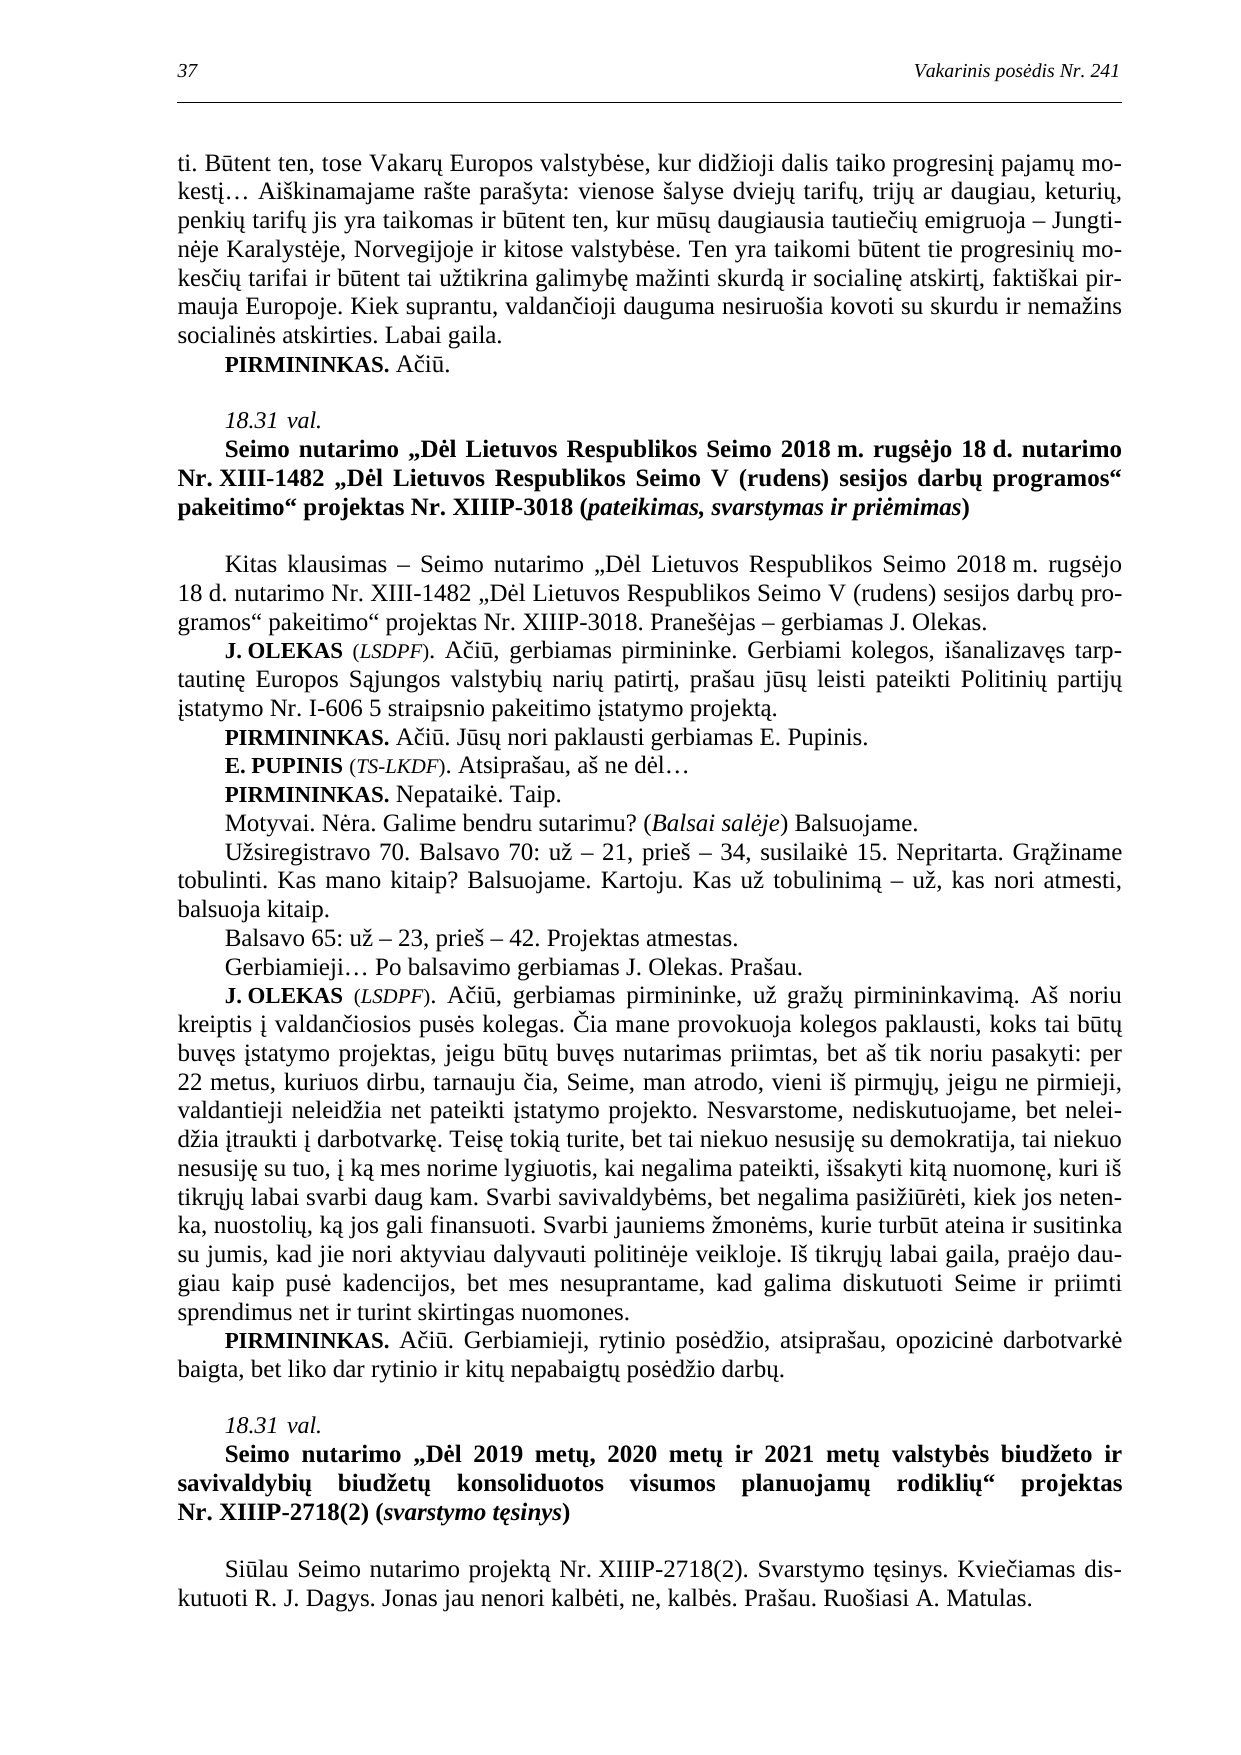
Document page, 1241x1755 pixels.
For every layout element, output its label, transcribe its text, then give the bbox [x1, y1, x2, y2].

text PIRMININKAS. Ačiū. Jū­sų no­ri pa­klaus­ti ger­bia­mas E. Pu­pi­nis. [177, 722, 1122, 750]
text Mo­ty­vai. Nė­ra. Ga­li­me ben­dru su­ta­ri­mu? (Bal­sai sa­lė­je) Bal­suo­ja­me. [177, 808, 1122, 837]
text Sei­mo nu­ta­ri­mo „Dėl Lie­tu­vos Res­pub­li­kos Sei­mo 2018 m. rug­sė­jo 18 d. nu­ta­ri­mo Nr. XIII-1482 „Dėl Lie­tu­vos Res­pub­li­kos Sei­mo V (ru­dens) se­si­jos dar­bų pro­gra­mos“ pa­kei­ti­mo“ pro­jek­tas Nr. XIIIP-3018 (pa­tei­ki­mas, svars­ty­mas ir pri­ėmi­mas) [177, 434, 1122, 520]
text Siū­lau Sei­mo nu­ta­ri­mo pro­jek­tą Nr. XIIIP-2718(2). Svars­ty­mo tę­si­nys. Kvie­čia­mas dis­ku­tuo­ti R. J. Da­gys. Jo­nas jau ne­no­ri kal­bė­ti, ne, kal­bės. Pra­šau. Ruo­šia­si A. Ma­tu­las. [177, 1554, 1122, 1612]
text Už­si­re­gist­ra­vo 70. Bal­sa­vo 70: už – 21, prieš – 34, su­si­lai­kė 15. Ne­pri­tar­ta. Grą­ži­na­me to­bu­lin­ti. Kas ma­no ki­taip? Bal­suo­ja­me. Kar­to­ju. Kas už to­bu­li­ni­mą – už, kas no­ri at­mes­ti, bal­suo­ja ki­taip. [177, 837, 1122, 923]
text ti. Bū­tent ten, to­se Va­ka­rų Eu­ro­pos vals­ty­bė­se, kur di­džio­ji da­lis tai­ko pro­gre­si­nį pa­ja­mų mo­kes­tį… Aiš­ki­na­ma­ja­me raš­te pa­ra­šy­ta: vie­no­se ša­ly­se dvie­jų ta­ri­fų, tri­jų ar dau­giau, ke­tu­rių, pen­kių ta­ri­fų jis yra tai­ko­mas ir bū­tent ten, kur mū­sų dau­giau­sia tau­tie­čių emig­ruo­ja – Jung­ti­nė­je Ka­ra­lys­tė­je, Nor­ve­gi­jo­je ir ki­to­se vals­ty­bė­se. Ten yra tai­ko­mi bū­tent tie pro­gre­si­nių mo­kes­čių ta­ri­fai ir bū­tent tai už­tik­ri­na ga­li­my­bę ma­žin­ti skur­dą ir so­cia­li­nę at­skir­tį, fak­tiš­kai pir­mau­ja Eu­ro­po­je. Kiek su­pran­tu, val­dan­čio­ji dau­gu­ma ne­si­ruo­šia ko­vo­ti su skur­du ir ne­ma­žins so­cia­li­nės at­skir­ties. La­bai gai­la. [177, 148, 1122, 349]
text Sei­mo nu­ta­ri­mo „Dėl 2019 me­tų, 2020 me­tų ir 2021 me­tų vals­ty­bės biu­dže­to ir savival­dy­bių biu­dže­tų kon­so­li­duo­tos vi­su­mos pla­nuo­ja­mų ro­dik­lių“ pro­jek­tas Nr. XIIIP-2718(2) (svars­ty­mo tę­si­nys) [177, 1439, 1122, 1525]
text E. PUPINIS (TS-LKDF). At­si­pra­šau, aš ne dėl… [177, 750, 1122, 779]
text Bal­sa­vo 65: už – 23, prieš – 42. Pro­jek­tas at­mes­tas. [177, 923, 1122, 952]
text 18.31 val. [224, 1412, 1122, 1439]
text Ki­tas klau­si­mas – Sei­mo nu­ta­ri­mo „Dėl Lie­tu­vos Res­pub­li­kos Sei­mo 2018 m. rug­sė­jo 18 d. nu­ta­ri­mo Nr. XIII-1482 „Dėl Lie­tu­vos Res­pub­li­kos Sei­mo V (ru­dens) se­si­jos dar­bų pro­gra­mos“ pa­kei­ti­mo“ pro­jek­tas Nr. XIIIP-3018. Pra­ne­šė­jas – ger­bia­mas J. Ole­kas. [177, 549, 1122, 635]
text J. OLEKAS (LSDPF). Ačiū, ger­bia­mas pir­mi­nin­ke. Ger­bia­mi ko­le­gos, iš­ana­li­za­vęs tarp­tau­ti­nę Eu­ro­pos Są­jun­gos vals­ty­bių na­rių pa­tir­tį, pra­šau jū­sų leis­ti pa­teik­ti Po­li­ti­nių par­ti­jų įsta­ty­mo Nr. I-606 5 straips­nio pa­kei­ti­mo įsta­ty­mo pro­jek­tą. [177, 635, 1122, 722]
text 18.31 val. [224, 406, 1122, 434]
text PIRMININKAS. Ačiū. [177, 349, 1122, 378]
text Ger­bia­mie­ji… Po bal­sa­vi­mo ger­bia­mas J. Ole­kas. Pra­šau. [177, 952, 1122, 980]
text J. OLEKAS (LSDPF). Ačiū, ger­bia­mas pir­mi­nin­ke, už gra­žų pir­mi­nin­ka­vi­mą. Aš no­riu kreip­tis į val­dan­čio­sios pu­sės ko­le­gas. Čia ma­ne pro­vo­kuo­ja ko­le­gos pa­klaus­ti, koks tai bū­tų bu­vęs įsta­ty­mo pro­jek­tas, jei­gu bū­tų buvęs nu­ta­ri­mas pri­im­tas, bet aš tik no­riu pa­sa­ky­ti: per 22 me­tus, ku­riuos dir­bu, tar­nau­ju čia, Sei­me, man at­ro­do, vie­ni iš pir­mų­jų, jei­gu ne pir­mie­ji, val­dan­tie­ji ne­lei­džia net pa­teik­ti įsta­ty­mo pro­jek­to. Ne­svars­to­me, ne­dis­ku­tuo­ja­me, bet ne­lei­džia įtrauk­ti į dar­bo­tvarkę. Tei­sę to­kią tu­rite, bet tai nie­kuo ne­su­si­ję su de­mo­kra­tija, tai nie­kuo ne­su­si­ję su tuo, į ką mes no­ri­me ly­giuo­tis, kai ne­ga­li­ma pa­teik­ti, iš­sa­ky­ti ki­tą nuo­mo­nę, ku­ri iš tik­rų­jų la­bai svar­bi daug kam. Svar­bi sa­vi­val­dy­bėms, bet ne­ga­li­ma pa­si­žiū­rė­ti, kiek jos ne­ten­ka, nuos­to­lių, ką jos ga­li fi­nan­suo­ti. Svar­bi jau­niems žmo­nėms, ku­rie tur­būt at­ei­na ir su­si­tin­ka su ju­mis, kad jie no­ri ak­ty­viau da­ly­vau­ti po­li­ti­nė­je veik­lo­je. Iš tik­rų­jų la­bai gai­la, pra­ėjo dau­giau kaip pu­sė ka­den­ci­jos, bet mes ne­su­pran­ta­me, kad ga­li­ma dis­ku­tuo­ti Sei­me ir pri­im­ti spren­di­mus net ir tu­rint skir­tin­gas nuo­mo­nes. [177, 980, 1122, 1325]
text PIRMININKAS. Ačiū. Ger­bia­mie­ji, ry­ti­nio po­sė­džio, at­si­pra­šau, opo­zi­ci­nė dar­bo­tvarkė baig­ta, bet li­ko dar ry­ti­nio ir ki­tų ne­pa­baig­tų po­sė­džio dar­bų. [177, 1325, 1122, 1383]
text PIRMININKAS. Ne­pa­tai­kė. Taip. [177, 779, 1122, 808]
